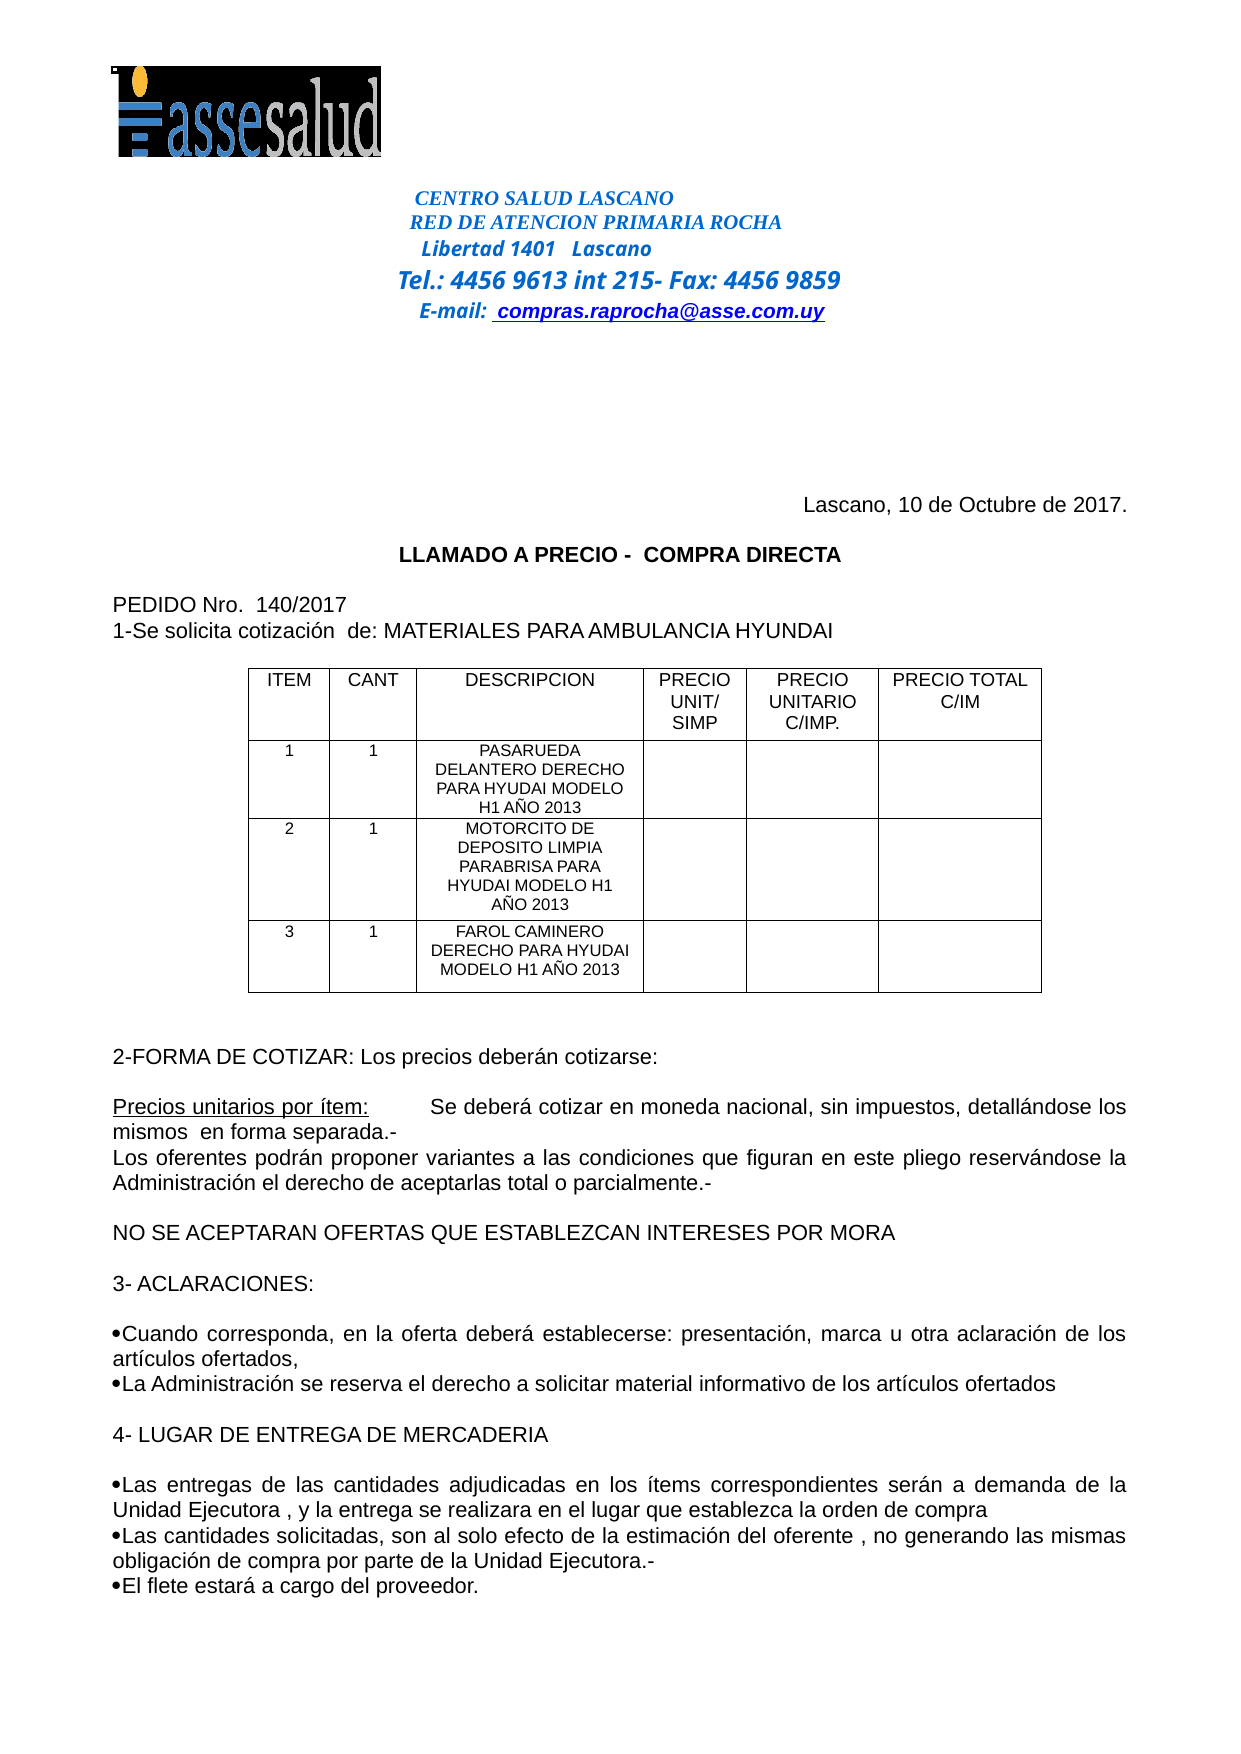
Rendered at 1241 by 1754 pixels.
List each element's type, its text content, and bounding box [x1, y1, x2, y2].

text Precios unitarios por ítem: Se deberá cotizar en moneda nacional, sin impuestos, detallándose los mismos en forma separada.- [112, 1094, 1128, 1144]
table_cell [747, 921, 878, 992]
table_cell MOTORCITO DE DEPOSITO LIMPIA PARABRISA PARA HYUDAI MODELO H1 AÑO 2013 [417, 819, 643, 920]
list Cuando corresponda, en la oferta deberá establecerse: presentación, marca u otra aclaración de los artículos ofertados, [112, 1321, 1128, 1371]
text Los oferentes podrán proponer variantes a las condiciones que figuran en este pliego reservándose la Administración el derecho de aceptarlas total o parcialmente.- [112, 1144, 1128, 1195]
list Las entregas de las cantidades adjudicadas en los ítems correspondientes serán a demanda de la Unidad Ejecutora , y la entrega se realizara en el lugar que establezca la orden de compra [112, 1472, 1128, 1523]
table_cell PASARUEDA DELANTERO DERECHO PARA HYUDAI MODELO H1 AÑO 2013 [417, 741, 643, 817]
table_cell 1 [330, 921, 416, 992]
table_cell [747, 819, 878, 920]
table_cell [644, 741, 746, 817]
table_header PRECIO UNITARIO C/IMP. [747, 669, 878, 739]
table_header ITEM [249, 669, 329, 739]
text NO SE ACEPTARAN OFERTAS QUE ESTABLEZCAN INTERESES POR MORA [112, 1220, 1128, 1245]
table_cell 2 [249, 819, 329, 920]
table_header DESCRIPCION [417, 669, 643, 739]
table_cell [644, 921, 746, 992]
table_cell 1 [249, 741, 329, 817]
list El flete estará a cargo del proveedor. [112, 1573, 1128, 1598]
table_cell 1 [330, 819, 416, 920]
table_header CANT [330, 669, 416, 739]
text 3- ACLARACIONES: [112, 1271, 1128, 1296]
list Se solicita cotización de: MATERIALES PARA AMBULANCIA HYUNDAI [112, 617, 1128, 643]
list La Administración se reserva el derecho a solicitar material informativo de los artículos ofertados [112, 1371, 1128, 1397]
table_cell [747, 741, 878, 817]
table_cell 3 [249, 921, 329, 992]
table_header PRECIO UNIT/ SIMP [644, 669, 746, 739]
table_cell 1 [330, 741, 416, 817]
text 2-FORMA DE COTIZAR: Los precios deberán cotizarse: [112, 1044, 1128, 1069]
table_cell [879, 819, 1041, 920]
table_cell [879, 921, 1041, 992]
text LLAMADO A PRECIO - COMPRA DIRECTA [112, 542, 1128, 567]
table_cell [644, 819, 746, 920]
list Las cantidades solicitadas, son al solo efecto de la estimación del oferente , no generando las mismas obligación de compra por parte de la Unidad Ejecutora.- [112, 1523, 1128, 1573]
text PEDIDO Nro. 140/2017 [112, 592, 1128, 617]
text Lascano, 10 de Octubre de 2017. [112, 491, 1128, 517]
table_cell FAROL CAMINERO DERECHO PARA HYUDAI MODELO H1 AÑO 2013 [417, 921, 643, 992]
table_header PRECIO TOTAL C/IM [879, 669, 1041, 739]
table_cell [879, 741, 1041, 817]
text 4- LUGAR DE ENTREGA DE MERCADERIA [112, 1422, 1128, 1447]
